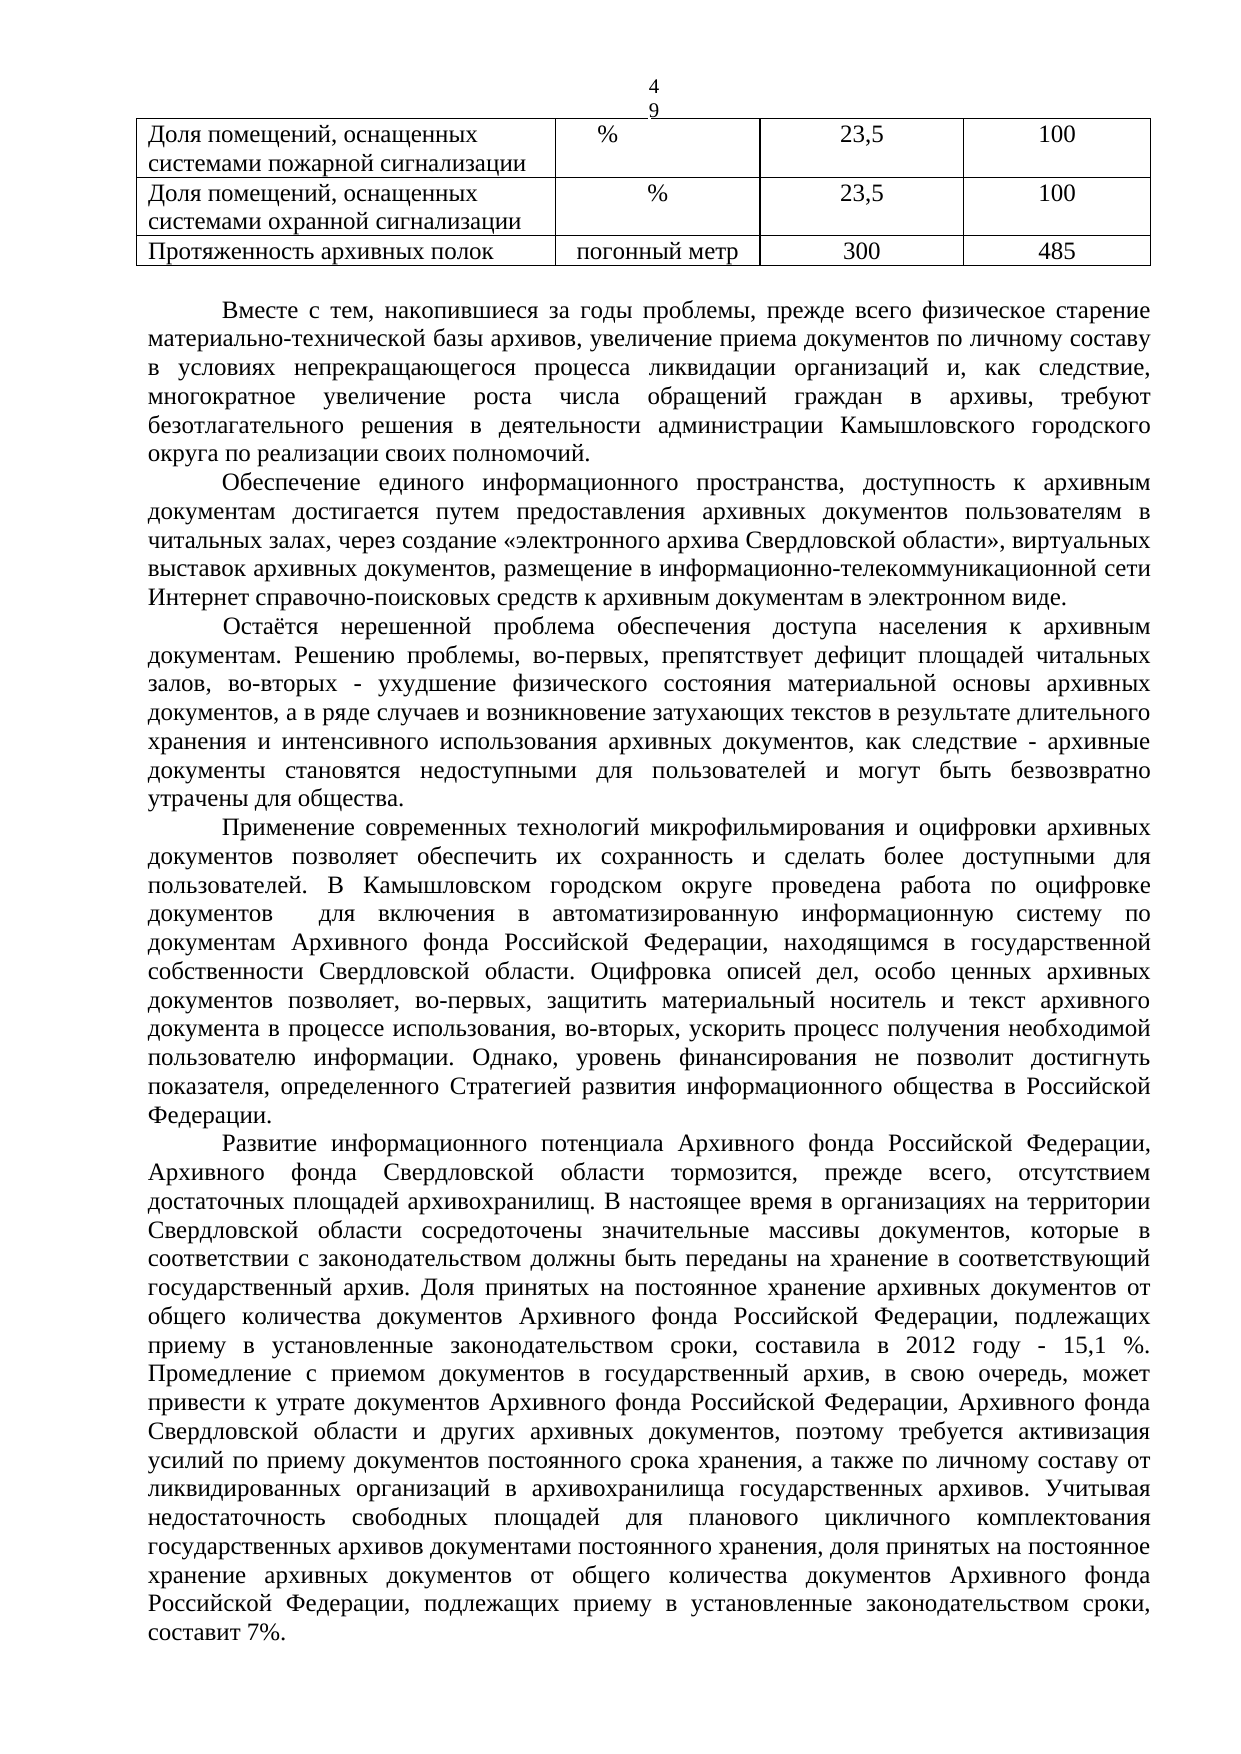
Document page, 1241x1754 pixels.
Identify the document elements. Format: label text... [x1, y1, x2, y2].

table_cell Доля помещений, оснащенных системами пожарной сигнализации [137, 119, 555, 177]
text Вместе с тем, накопившиеся за годы проблемы, прежде всего физическое старение материально-технической базы архивов, увеличение приема документов по личному составу в условиях непрекращающегося процесса ликвидации организаций и, как следствие, многократное увеличение роста числа обращений граждан в архивы, требуют безотлагательного решения в деятельности администрации Камышловского городского округа по реализации своих полномочий. [148, 295, 1152, 467]
text Обеспечение единого информационного пространства, доступность к архивным документам достигается путем предоставления архивных документов пользователям в читальных залах, через создание «электронного архива Свердловской области», виртуальных выставок архивных документов, размещение в информационно-телекоммуникационной сети Интернет справочно-поисковых средств к архивным документам в электронном виде. [148, 467, 1152, 611]
table_cell Доля помещений, оснащенных системами охранной сигнализации [137, 178, 555, 235]
table_cell % [556, 178, 759, 235]
text Развитие информационного потенциала Архивного фонда Российской Федерации, Архивного фонда Свердловской области тормозится, прежде всего, отсутствием достаточных площадей архивохранилищ. В настоящее время в организациях на территории Свердловской области сосредоточены значительные массивы документов, которые в соответствии с законодательством должны быть переданы на хранение в соответствующий государственный архив. Доля принятых на постоянное хранение архивных документов от общего количества документов Архивного фонда Российской Федерации, подлежащих приему в установленные законодательством сроки, составила в 2012 году - 15,1 %. Промедление с приемом документов в государственный архив, в свою очередь, может привести к утрате документов Архивного фонда Российской Федерации, Архивного фонда Свердловской области и других архивных документов, поэтому требуется активизация усилий по приему документов постоянного срока хранения, а также по личному составу от ликвидированных организаций в архивохранилища государственных архивов. Учитывая недостаточность свободных площадей для планового цикличного комплектования государственных архивов документами постоянного хранения, доля принятых на постоянное хранение архивных документов от общего количества документов Архивного фонда Российской Федерации, подлежащих приему в установленные законодательством сроки, составит 7%. [148, 1128, 1152, 1646]
text Применение современных технологий микрофильмирования и оцифровки архивных документов позволяет обеспечить их сохранность и сделать более доступными для пользователей. В Камышловском городском округе проведена работа по оцифровке документов для включения в автоматизированную информационную систему по документам Архивного фонда Российской Федерации, находящимся в государственной собственности Свердловской области. Оцифровка описей дел, особо ценных архивных документов позволяет, во-первых, защитить материальный носитель и текст архивного документа в процессе использования, во-вторых, ускорить процесс получения необходимой пользователю информации. Однако, уровень финансирования не позволит достигнуть показателя, определенного Стратегией развития информационного общества в Российской Федерации. [148, 812, 1152, 1128]
table_cell 100 [964, 178, 1150, 235]
text Остаётся нерешенной проблема обеспечения доступа населения к архивным документам. Решению проблемы, во-первых, препятствует дефицит площадей читальных залов, во-вторых - ухудшение физического состояния материальной основы архивных документов, а в ряде случаев и возникновение затухающих текстов в результате длительного хранения и интенсивного использования архивных документов, как следствие - архивные документы становятся недоступными для пользователей и могут быть безвозвратно утрачены для общества. [148, 611, 1152, 812]
table_cell 300 [761, 236, 963, 265]
table_cell погонный метр [556, 236, 759, 265]
table_cell 23,5 [761, 178, 963, 235]
table_cell 100 [964, 119, 1150, 177]
table_cell 23,5 [761, 119, 963, 177]
table_cell Протяженность архивных полок [137, 236, 555, 265]
table_cell % [556, 119, 759, 177]
table_cell 485 [964, 236, 1150, 265]
